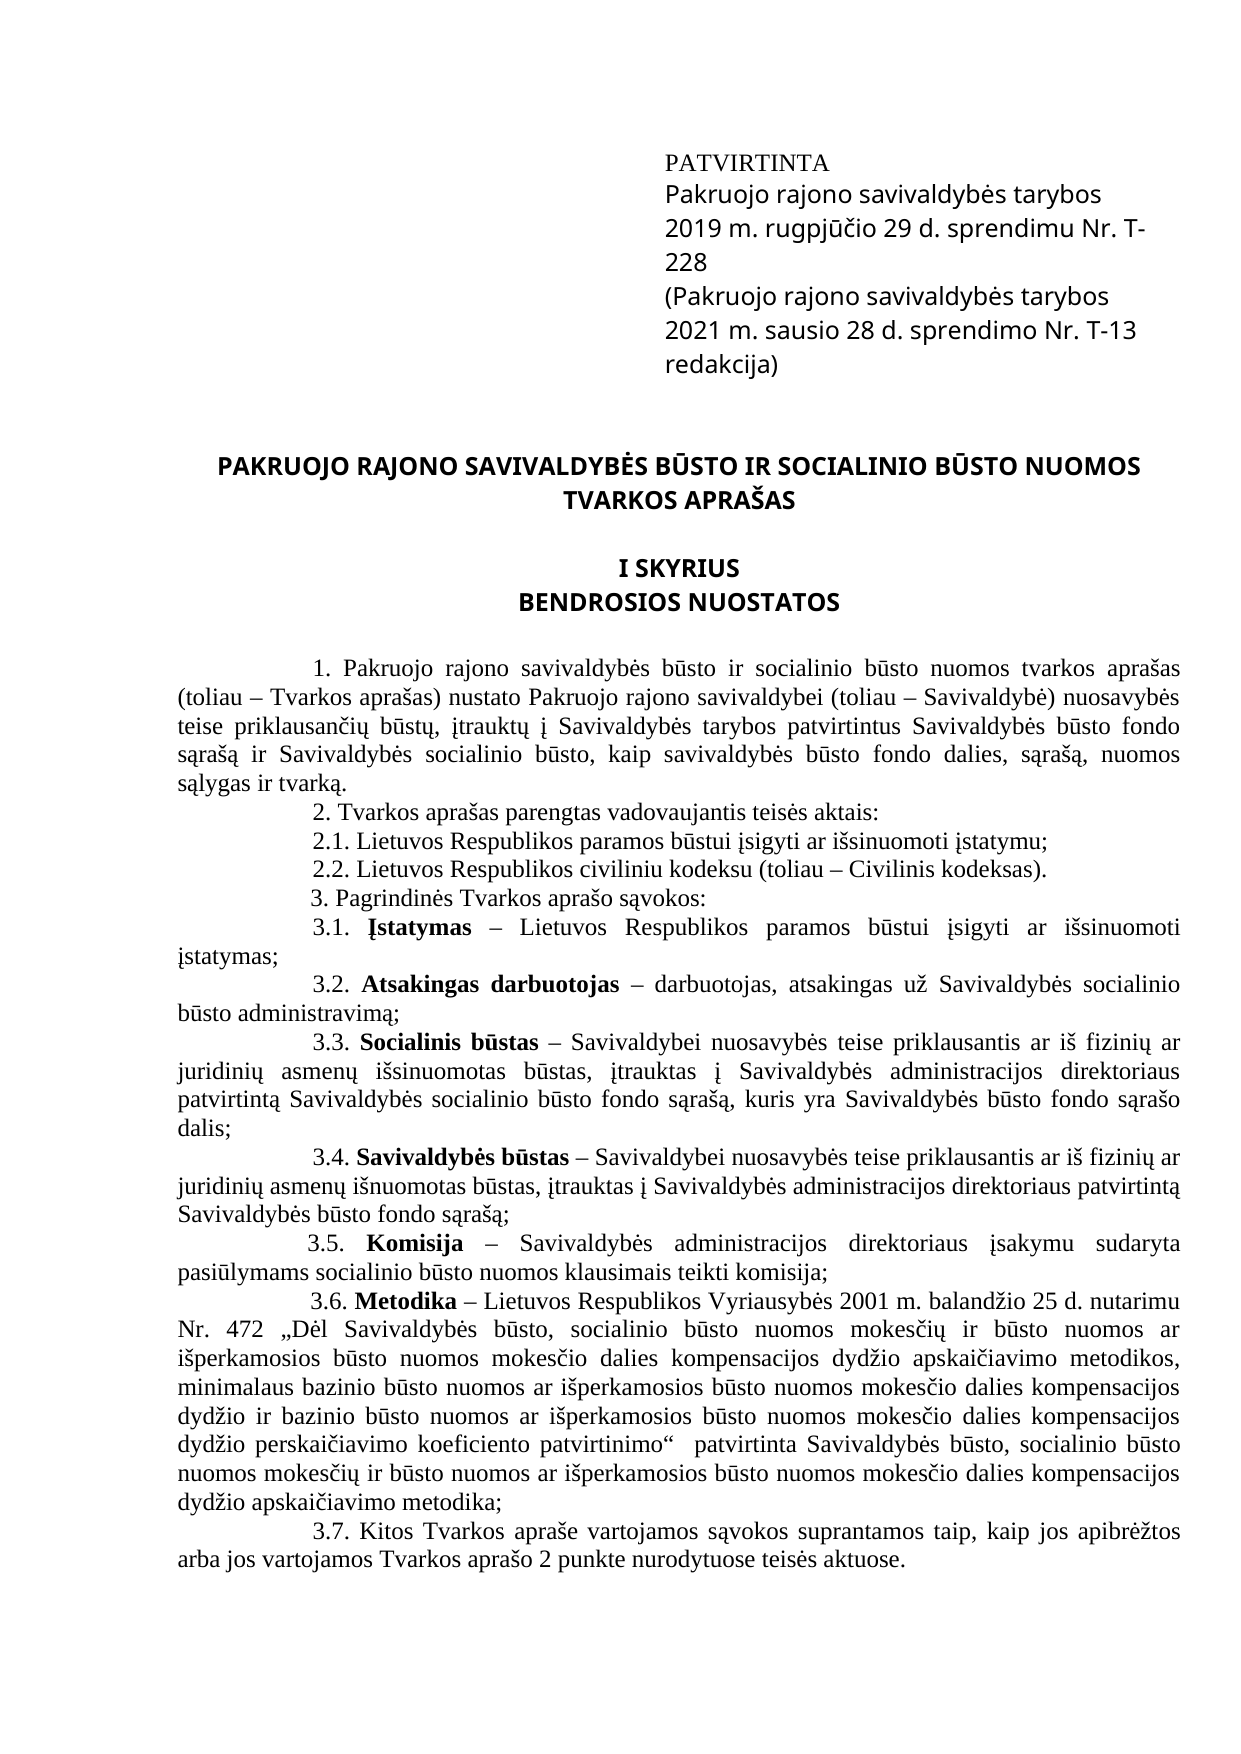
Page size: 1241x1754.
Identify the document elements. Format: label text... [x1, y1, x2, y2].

text (Pakruojo rajono savivaldybės tarybos [664, 278, 1181, 313]
text 2.2. Lietuvos Respublikos civiliniu kodeksu (toliau – Civilinis kodeksas). [177, 854, 1181, 883]
text 3.1. Įstatymas – Lietuvos Respublikos paramos būstui įsigyti ar išsinuomoti įstatymas; [177, 912, 1181, 969]
text Pakruojo rajono savivaldybės tarybos [664, 176, 1181, 210]
text 3.4. Savivaldybės būstas – Savivaldybei nuosavybės teise priklausantis ar iš fizinių ar juridinių asmenų išnuomotas būstas, įtrauktas į Savivaldybės administracijos direktoriaus patvirtintą Savivaldybės būsto fondo sąrašą; [177, 1142, 1181, 1228]
text PATVIRTINTA [664, 148, 1211, 176]
text 2021 m. sausio 28 d. sprendimo Nr. T-13 [664, 313, 1181, 347]
text 3.6. Metodika – Lietuvos Respublikos Vyriausybės 2001 m. balandžio 25 d. nutarimu Nr. 472 „Dėl Savivaldybės būsto, socialinio būsto nuomos mokesčių ir būsto nuomos ar išperkamosios būsto nuomos mokesčio dalies kompensacijos dydžio apskaičiavimo metodikos, minimalaus bazinio būsto nuomos ar išperkamosios būsto nuomos mokesčio dalies kompensacijos dydžio ir bazinio būsto nuomos ar išperkamosios būsto nuomos mokesčio dalies kompensacijos dydžio perskaičiavimo koeficiento patvirtinimo“ patvirtinta Savivaldybės būsto, socialinio būsto nuomos mokesčių ir būsto nuomos ar išperkamosios būsto nuomos mokesčio dalies kompensacijos dydžio apskaičiavimo metodika; [177, 1286, 1181, 1516]
text 1. Pakruojo rajono savivaldybės būsto ir socialinio būsto nuomos tvarkos aprašas (toliau – Tvarkos aprašas) nustato Pakruojo rajono savivaldybei (toliau – Savivaldybė) nuosavybės teise priklausančių būstų, įtrauktų į Savivaldybės tarybos patvirtintus Savivaldybės būsto fondo sąrašą ir Savivaldybės socialinio būsto, kaip savivaldybės būsto fondo dalies, sąrašą, nuomos sąlygas ir tvarką. [177, 653, 1181, 797]
text 2.1. Lietuvos Respublikos paramos būstui įsigyti ar išsinuomoti įstatymu; [177, 826, 1181, 854]
text 3.3. Socialinis būstas – Savivaldybei nuosavybės teise priklausantis ar iš fizinių ar juridinių asmenų išsinuomotas būstas, įtrauktas į Savivaldybės administracijos direktoriaus patvirtintą Savivaldybės socialinio būsto fondo sąrašą, kuris yra Savivaldybės būsto fondo sąrašo dalis; [177, 1027, 1181, 1142]
text redakcija) [664, 347, 1181, 381]
text 3. Pagrindinės Tvarkos aprašo sąvokos: [177, 883, 1181, 912]
text 3.7. Kitos Tvarkos apraše vartojamos sąvokos suprantamos taip, kaip jos apibrėžtos arba jos vartojamos Tvarkos aprašo 2 punkte nurodytuose teisės aktuose. [177, 1516, 1181, 1573]
text I SKYRIUS [177, 551, 1181, 585]
text PAKRUOJO RAJONO SAVIVALDYBĖS BŪSTO IR SOCIALINIO BŪSTO NUOMOS TVARKOS APRAŠAS [177, 449, 1181, 517]
text 2019 m. rugpjūčio 29 d. sprendimu Nr. T-228 [664, 210, 1181, 278]
text 3.5. Komisija – Savivaldybės administracijos direktoriaus įsakymu sudaryta pasiūlymams socialinio būsto nuomos klausimais teikti komisija; [177, 1228, 1181, 1286]
text 2. Tvarkos aprašas parengtas vadovaujantis teisės aktais: [177, 797, 1181, 826]
text BENDROSIOS NUOSTATOS [177, 585, 1181, 619]
text 3.2. Atsakingas darbuotojas – darbuotojas, atsakingas už Savivaldybės socialinio būsto administravimą; [177, 969, 1181, 1027]
